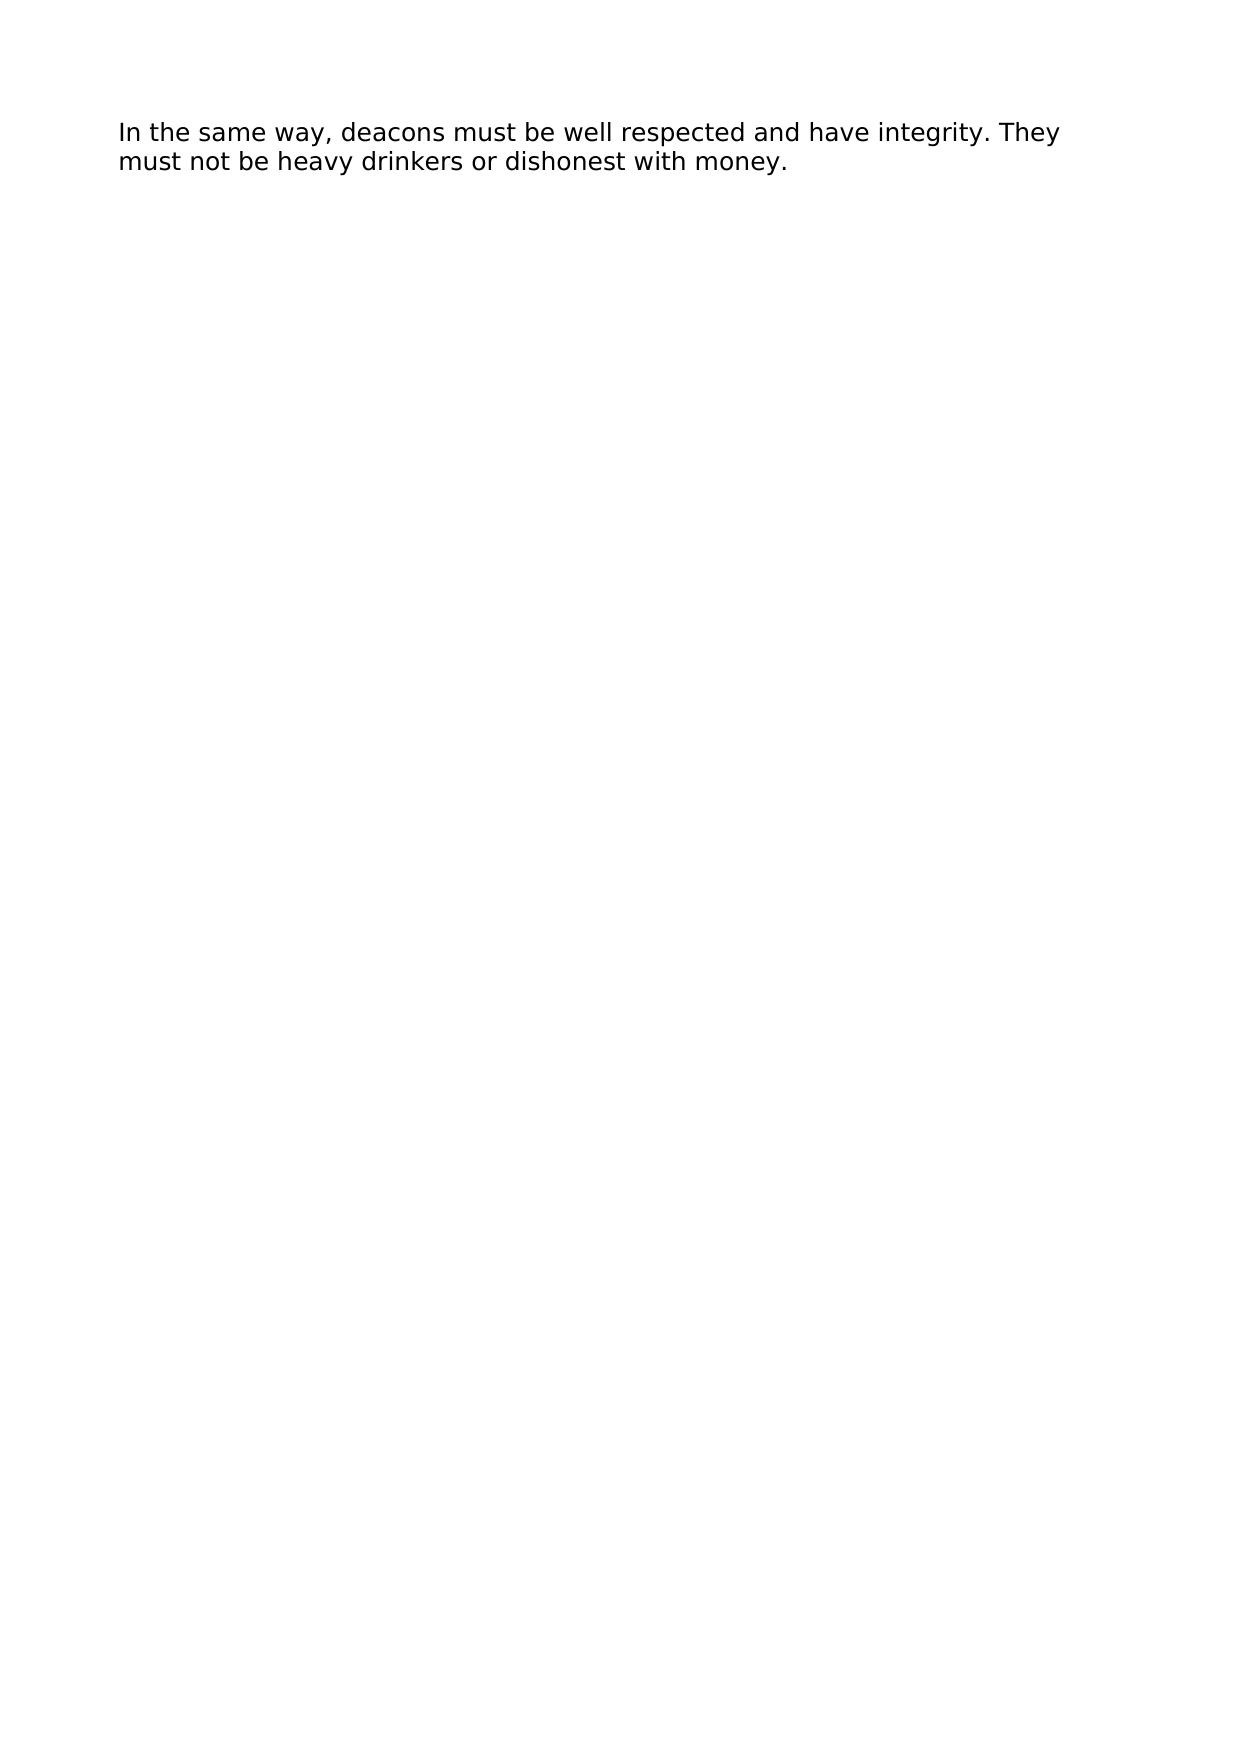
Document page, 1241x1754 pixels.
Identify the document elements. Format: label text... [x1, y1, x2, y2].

text In the same way, deacons must be well respected and have integrity. They must not be heavy drinkers or dishonest with money. [118, 118, 1122, 176]
